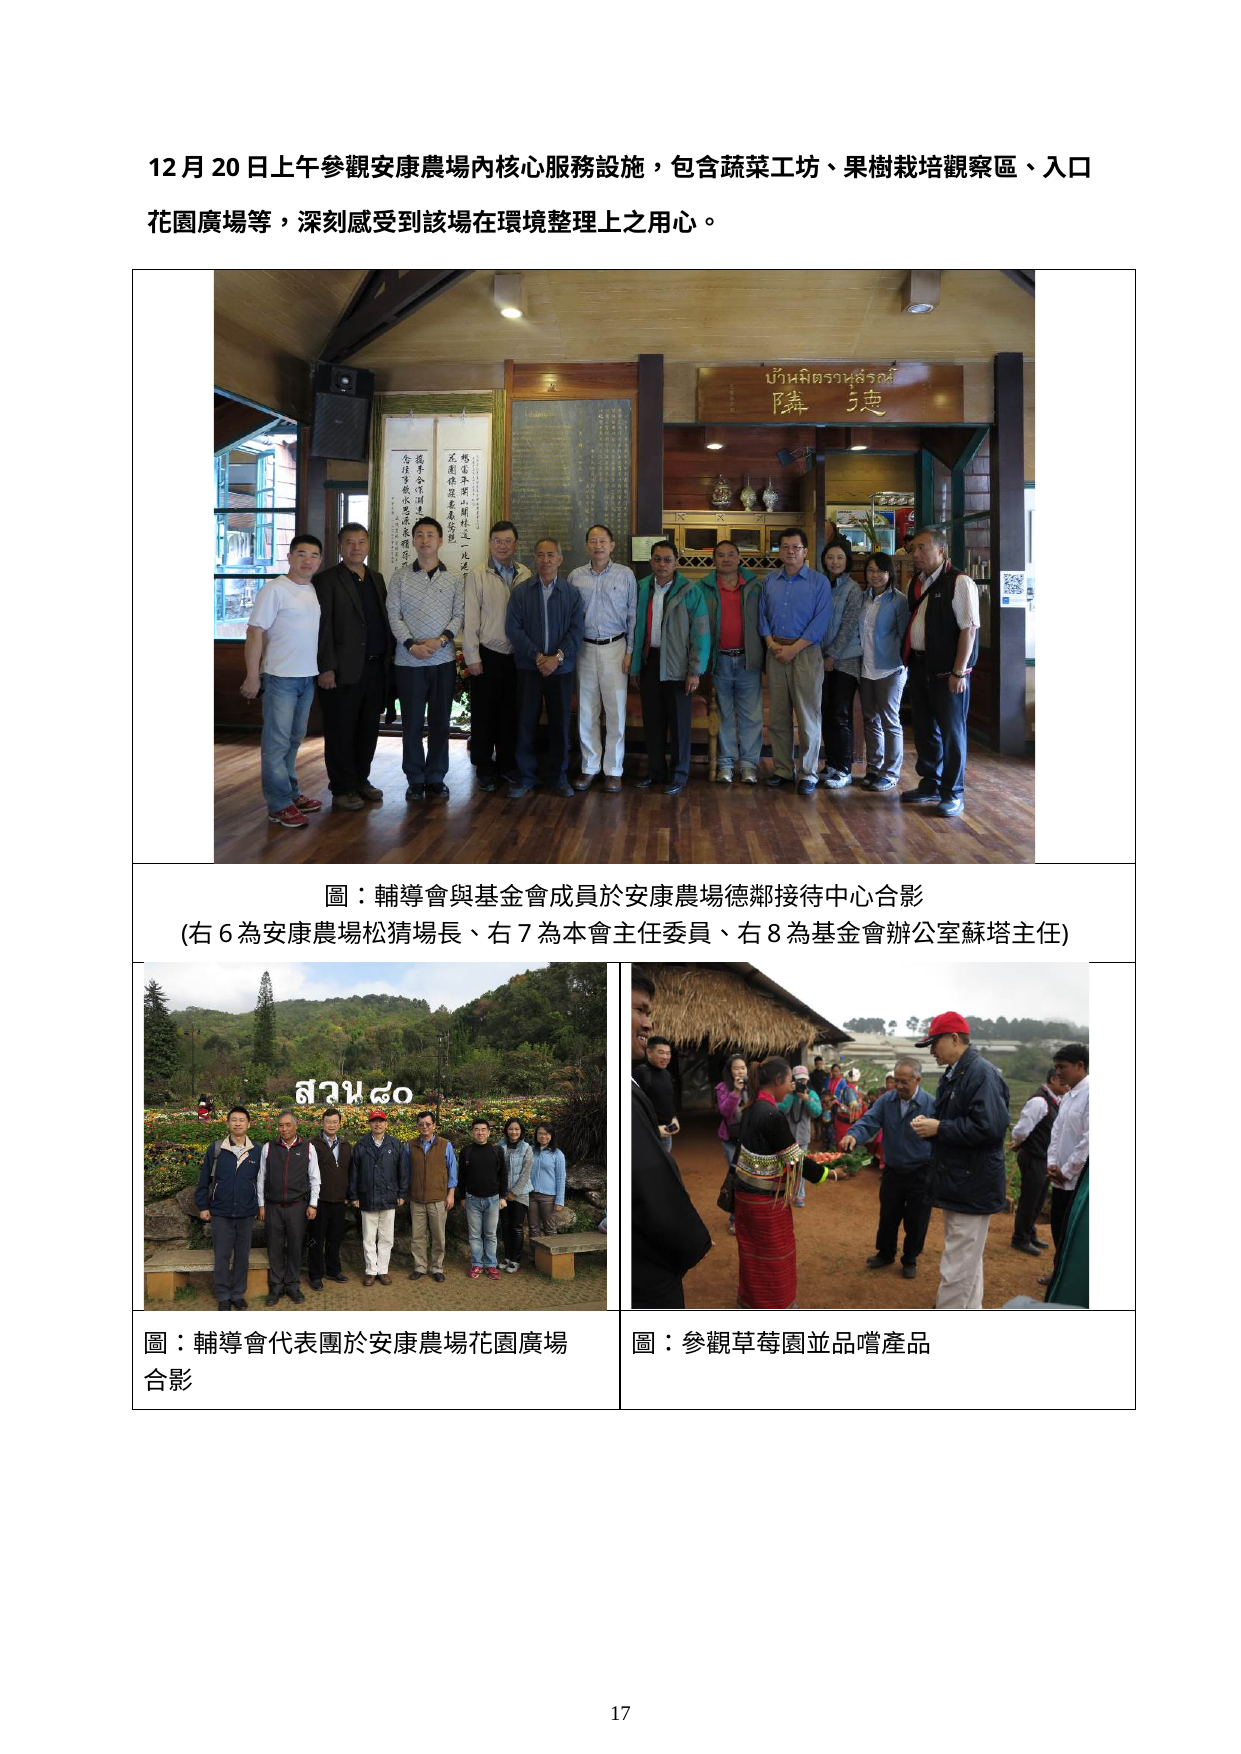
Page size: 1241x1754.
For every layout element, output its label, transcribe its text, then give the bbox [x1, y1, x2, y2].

picture [143, 962, 607, 1311]
table_cell [621, 963, 1135, 1310]
table_cell 圖：輔導會與基金會成員於安康農場德鄰接待中心合影 (右6為安康農場松猜場長、右7為本會主任委員、右8為基金會辦公室蘇塔主任) [133, 864, 1135, 962]
subtitle 本次參訪當(19)日晚間則於德鄰賓館用餐，並住宿於安康農場場內自營之住宿點。12月20日上午參觀安康農場內核心服務設施，包含蔬菜工坊、果樹栽培觀察區、入口花園廣場等，深刻感受到該場在環境整理上之用心。 [148, 148, 1092, 238]
picture [631, 962, 1090, 1309]
table_header [1036, 270, 1135, 863]
table_cell [133, 963, 143, 1310]
table_header [133, 270, 213, 863]
table_cell 圖：參觀草莓園並品嚐產品 [621, 1311, 1135, 1409]
picture [213, 270, 1036, 864]
table_cell [607, 963, 619, 1310]
table_cell 圖：輔導會代表團於安康農場花園廣場合影 [133, 1311, 619, 1409]
